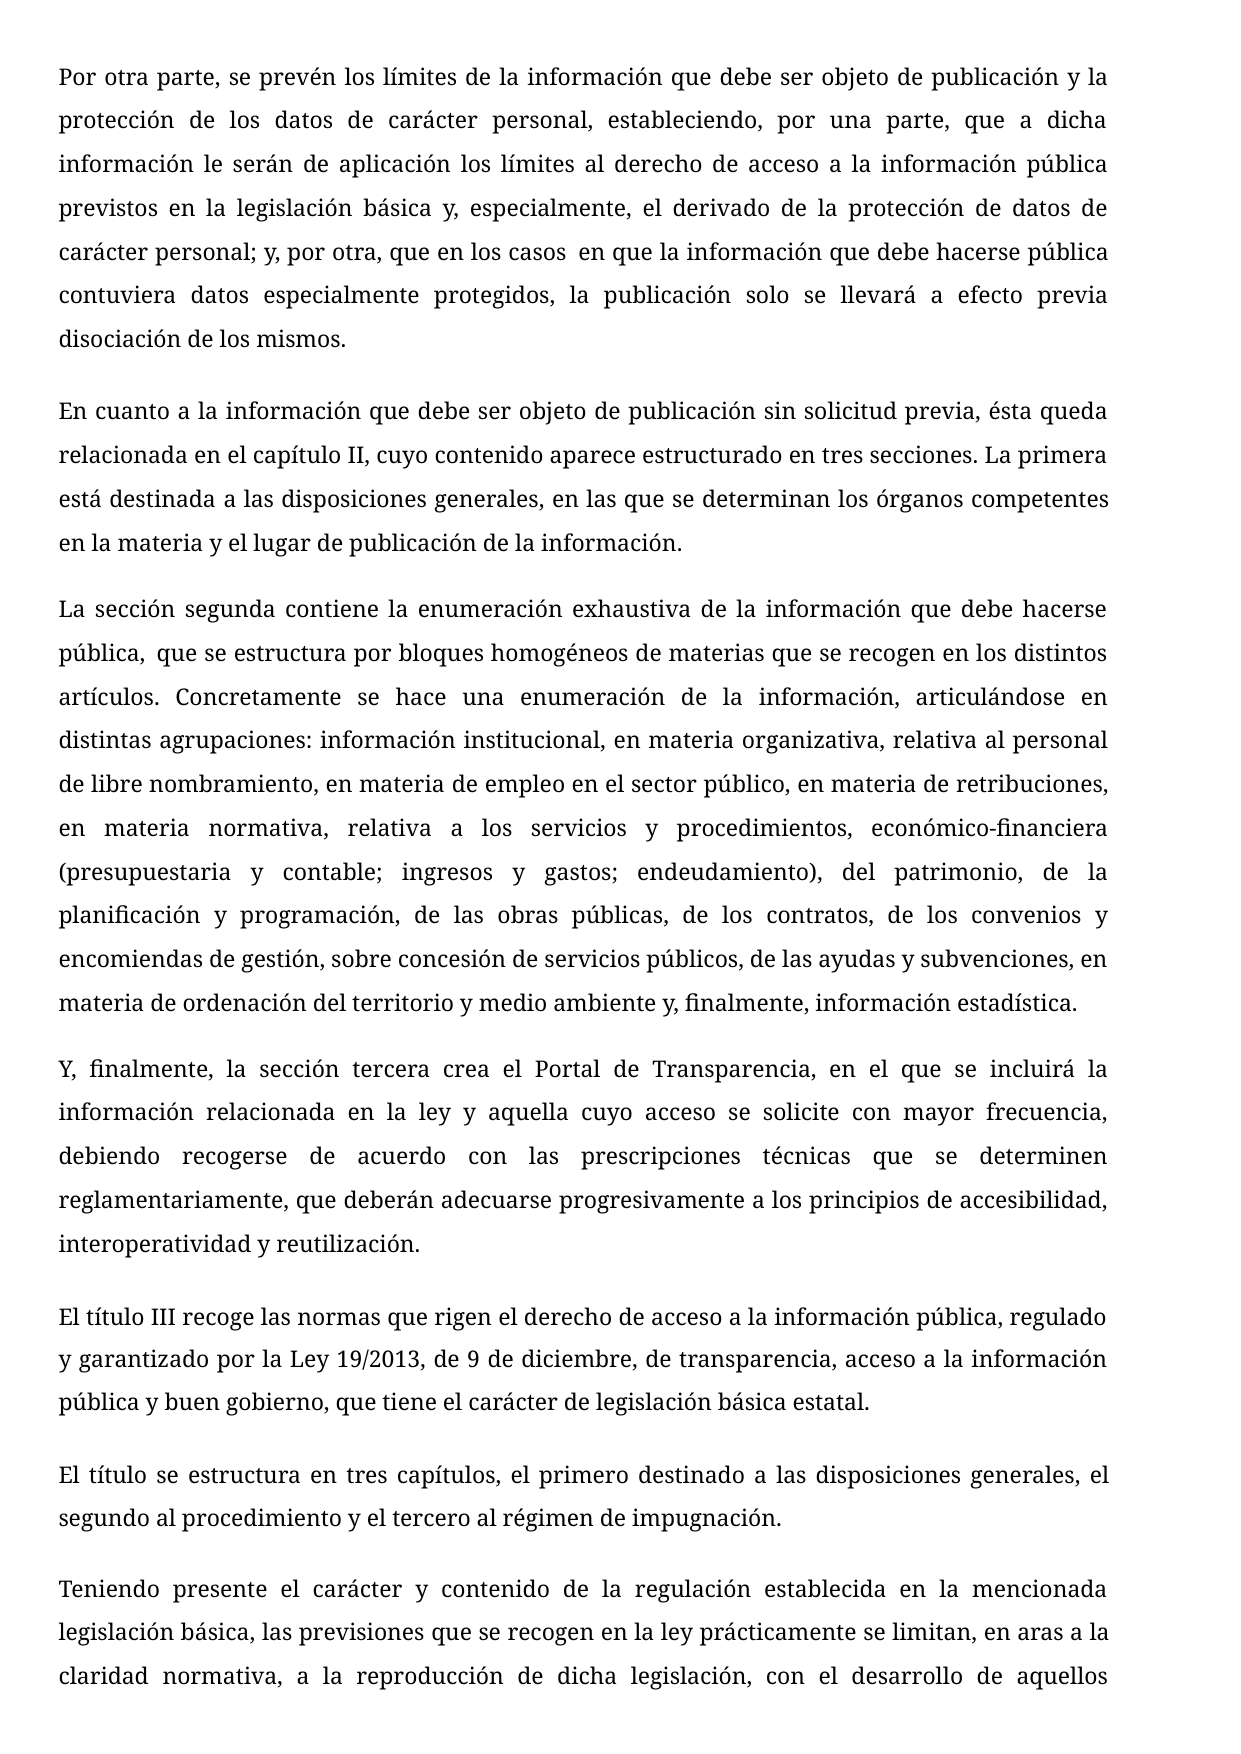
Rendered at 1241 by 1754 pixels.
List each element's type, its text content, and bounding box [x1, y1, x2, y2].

text Por otra parte, se prevén los límites de la información que debe ser objeto de publicación y la protección de los datos de carácter personal, estableciendo, por una parte, que a dicha información le serán de aplicación los límites al derecho de acceso a la información pública previstos en la legislación básica y, especialmente, el derivado de la protección de datos de carácter personal; y, por otra, que en los casos en que la información que debe hacerse pública contuviera datos especialmente protegidos, la publicación solo se llevará a efecto previa disociación de los mismos. [58, 60, 1109, 354]
text El título se estructura en tres capítulos, el primero destinado a las disposiciones generales, el segundo al procedimiento y el tercero al régimen de impugnación. [58, 1459, 1109, 1533]
text La sección segunda contiene la enumeración exhaustiva de la información que debe hacerse pública, que se estructura por bloques homogéneos de materias que se recogen en los distintos artículos. Concretamente se hace una enumeración de la información, articulándose en distintas agrupaciones: información institucional, en materia organizativa, relativa al personal de libre nombramiento, en materia de empleo en el sector público, en materia de retribuciones, en materia normativa, relativa a los servicios y procedimientos, económico-financiera (presupuestaria y contable; ingresos y gastos; endeudamiento), del patrimonio, de la planificación y programación, de las obras públicas, de los contratos, de los convenios y encomiendas de gestión, sobre concesión de servicios públicos, de las ayudas y subvenciones, en materia de ordenación del territorio y medio ambiente y, finalmente, información estadística. [58, 593, 1109, 1018]
text Y, finalmente, la sección tercera crea el Portal de Transparencia, en el que se incluirá la información relacionada en la ley y aquella cuyo acceso se solicite con mayor frecuencia, debiendo recogerse de acuerdo con las prescripciones técnicas que se determinen reglamentariamente, que deberán adecuarse progresivamente a los principios de accesibilidad, interoperatividad y reutilización. [58, 1053, 1109, 1259]
text Teniendo presente el carácter y contenido de la regulación establecida en la mencionada legislación básica, las previsiones que se recogen en la ley prácticamente se limitan, en aras a la claridad normativa, a la reproducción de dicha legislación, con el desarrollo de aquellos [58, 1573, 1109, 1691]
text El título III recoge las normas que rigen el derecho de acceso a la información pública, regulado y garantizado por la Ley 19/2013, de 9 de diciembre, de transparencia, acceso a la información pública y buen gobierno, que tiene el carácter de legislación básica estatal. [58, 1301, 1109, 1417]
text En cuanto a la información que debe ser objeto de publicación sin solicitud previa, ésta queda relacionada en el capítulo II, cuyo contenido aparece estructurado en tres secciones. La primera está destinada a las disposiciones generales, en las que se determinan los órganos competentes en la materia y el lugar de publicación de la información. [58, 394, 1109, 558]
